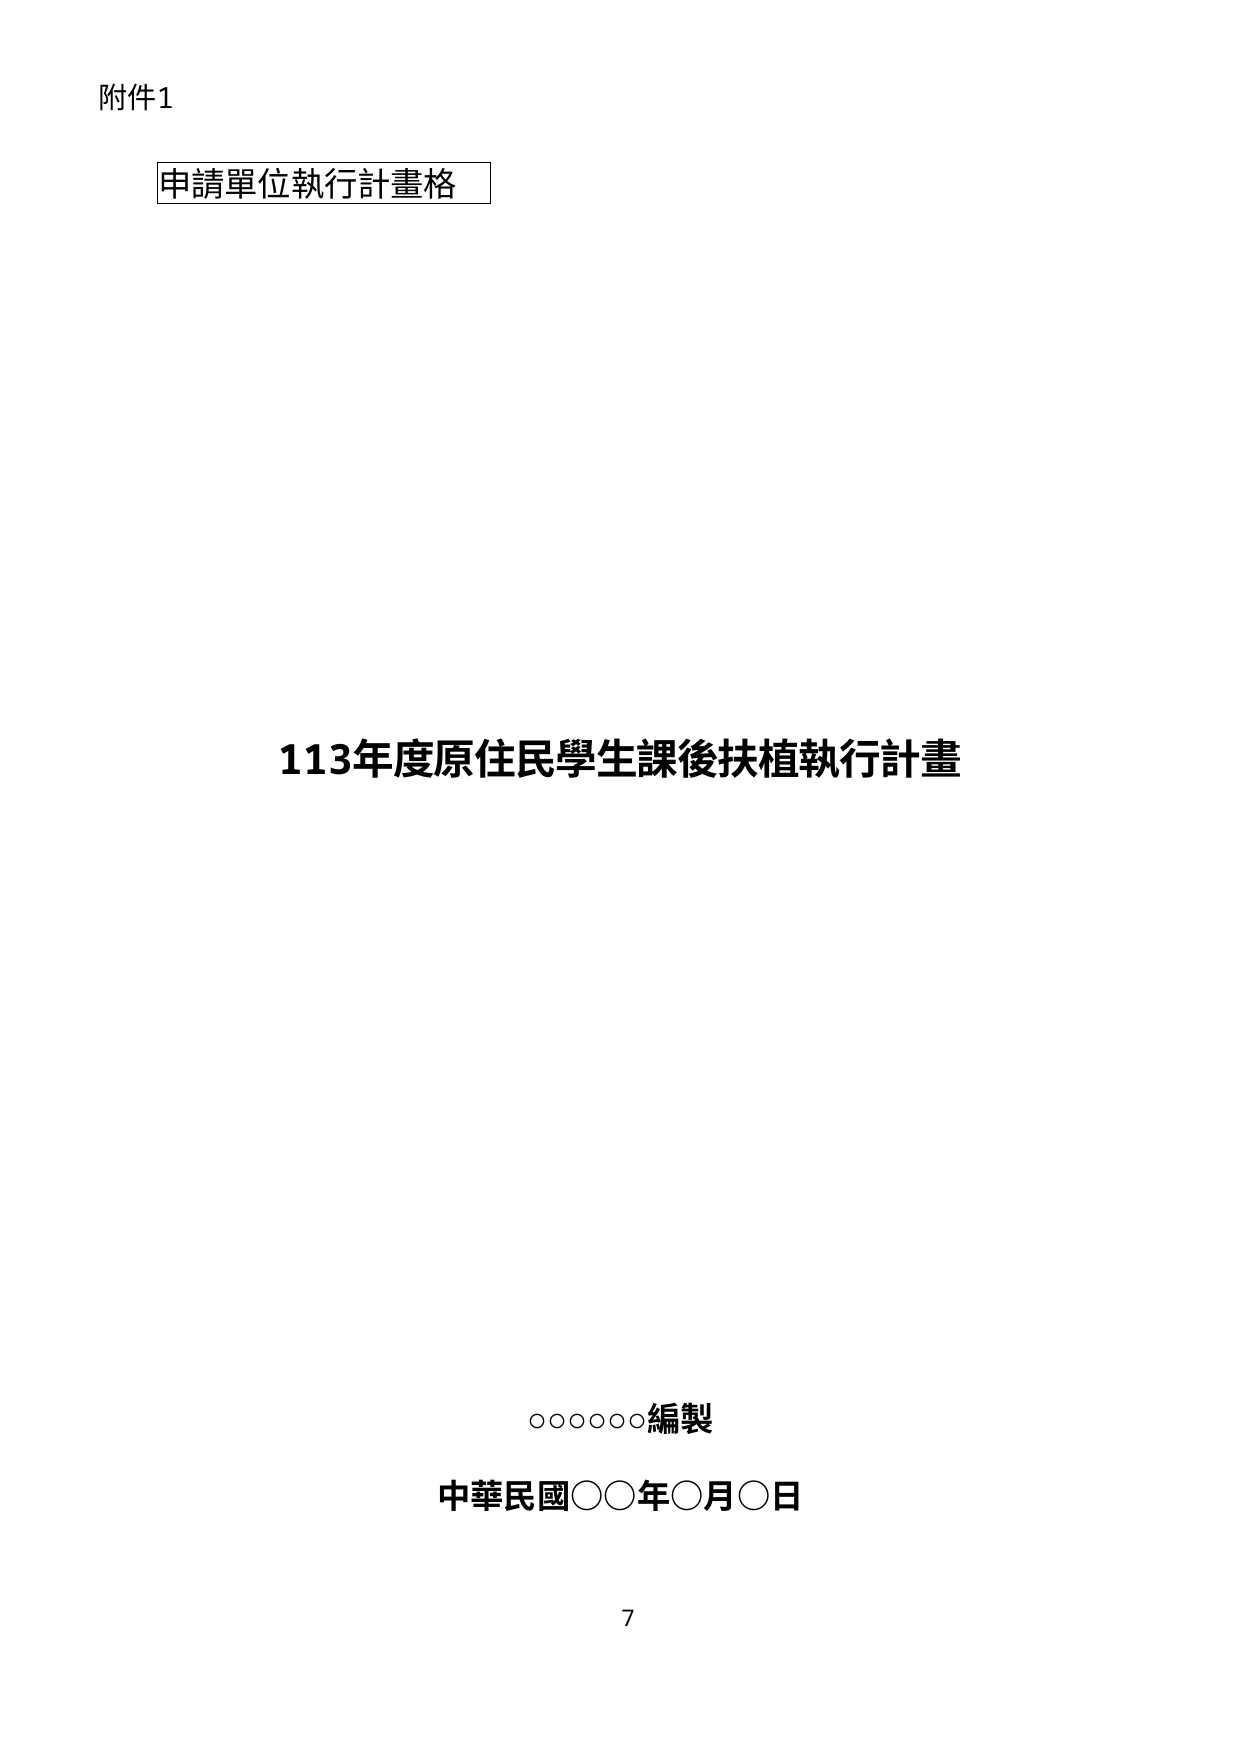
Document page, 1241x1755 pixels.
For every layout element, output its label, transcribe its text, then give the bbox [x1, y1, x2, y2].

text 申請單位執行計畫格式 [158, 163, 490, 203]
text ○○○○○○編製 [102, 1393, 1138, 1441]
subtitle 113年度原住民學生課後扶植執行計畫 [102, 726, 1138, 786]
text 中華民國○○年○月○日 [102, 1470, 1138, 1518]
text 附件1 [98, 75, 1138, 117]
